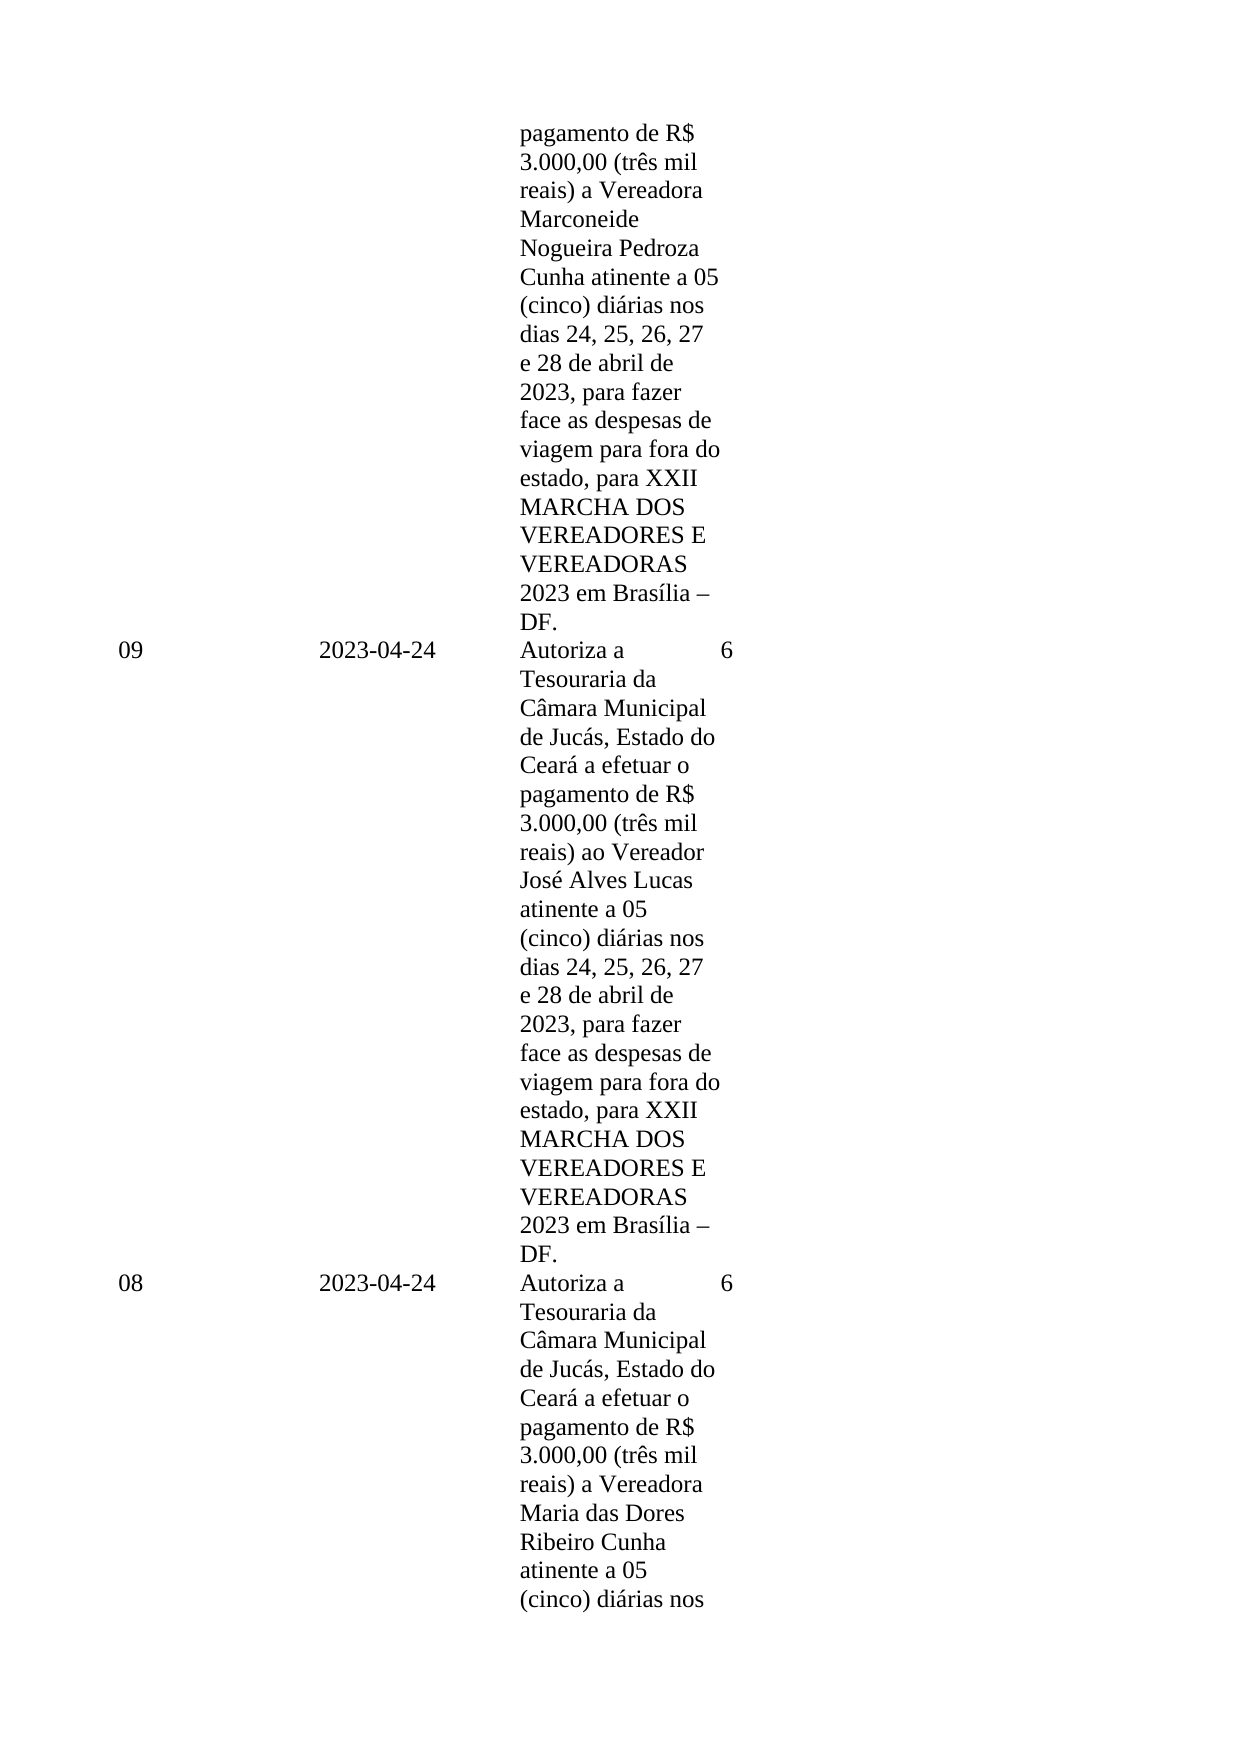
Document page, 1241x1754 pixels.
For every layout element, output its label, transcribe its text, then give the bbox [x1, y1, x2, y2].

table_cell 2023-04-24 [319, 636, 519, 1268]
table_cell [921, 118, 1122, 636]
table_cell 09 [118, 636, 319, 1268]
table_cell Autoriza a Tesouraria da Câmara Municipal de Jucás, Estado do Ceará a efetuar o pagamento de R$ 3.000,00 (três mil reais) ao Vereador José Alves Lucas atinente a 05 (cinco) diárias nos dias 24, 25, 26, 27 e 28 de abril de 2023, para fazer face as despesas de viagem para fora do estado, para XXII MARCHA DOS VEREADORES E VEREADORAS 2023 em Brasília – DF. [520, 636, 720, 1268]
table_cell 6 [720, 636, 921, 1268]
table_cell [118, 118, 319, 636]
table_cell [921, 636, 1122, 1268]
table_cell pagamento de R$ 3.000,00 (três mil reais) a Vereadora Marconeide Nogueira Pedroza Cunha atinente a 05 (cinco) diárias nos dias 24, 25, 26, 27 e 28 de abril de 2023, para fazer face as despesas de viagem para fora do estado, para XXII MARCHA DOS VEREADORES E VEREADORAS 2023 em Brasília – DF. [520, 118, 720, 636]
table_cell [921, 1268, 1122, 1613]
table_cell 2023-04-24 [319, 1268, 519, 1613]
table_cell Autoriza a Tesouraria da Câmara Municipal de Jucás, Estado do Ceará a efetuar o pagamento de R$ 3.000,00 (três mil reais) a Vereadora Maria das Dores Ribeiro Cunha atinente a 05 (cinco) diárias nos [520, 1268, 720, 1613]
table_cell [720, 118, 921, 636]
table_cell [319, 118, 519, 636]
table_cell 6 [720, 1268, 921, 1613]
table_cell 08 [118, 1268, 319, 1613]
